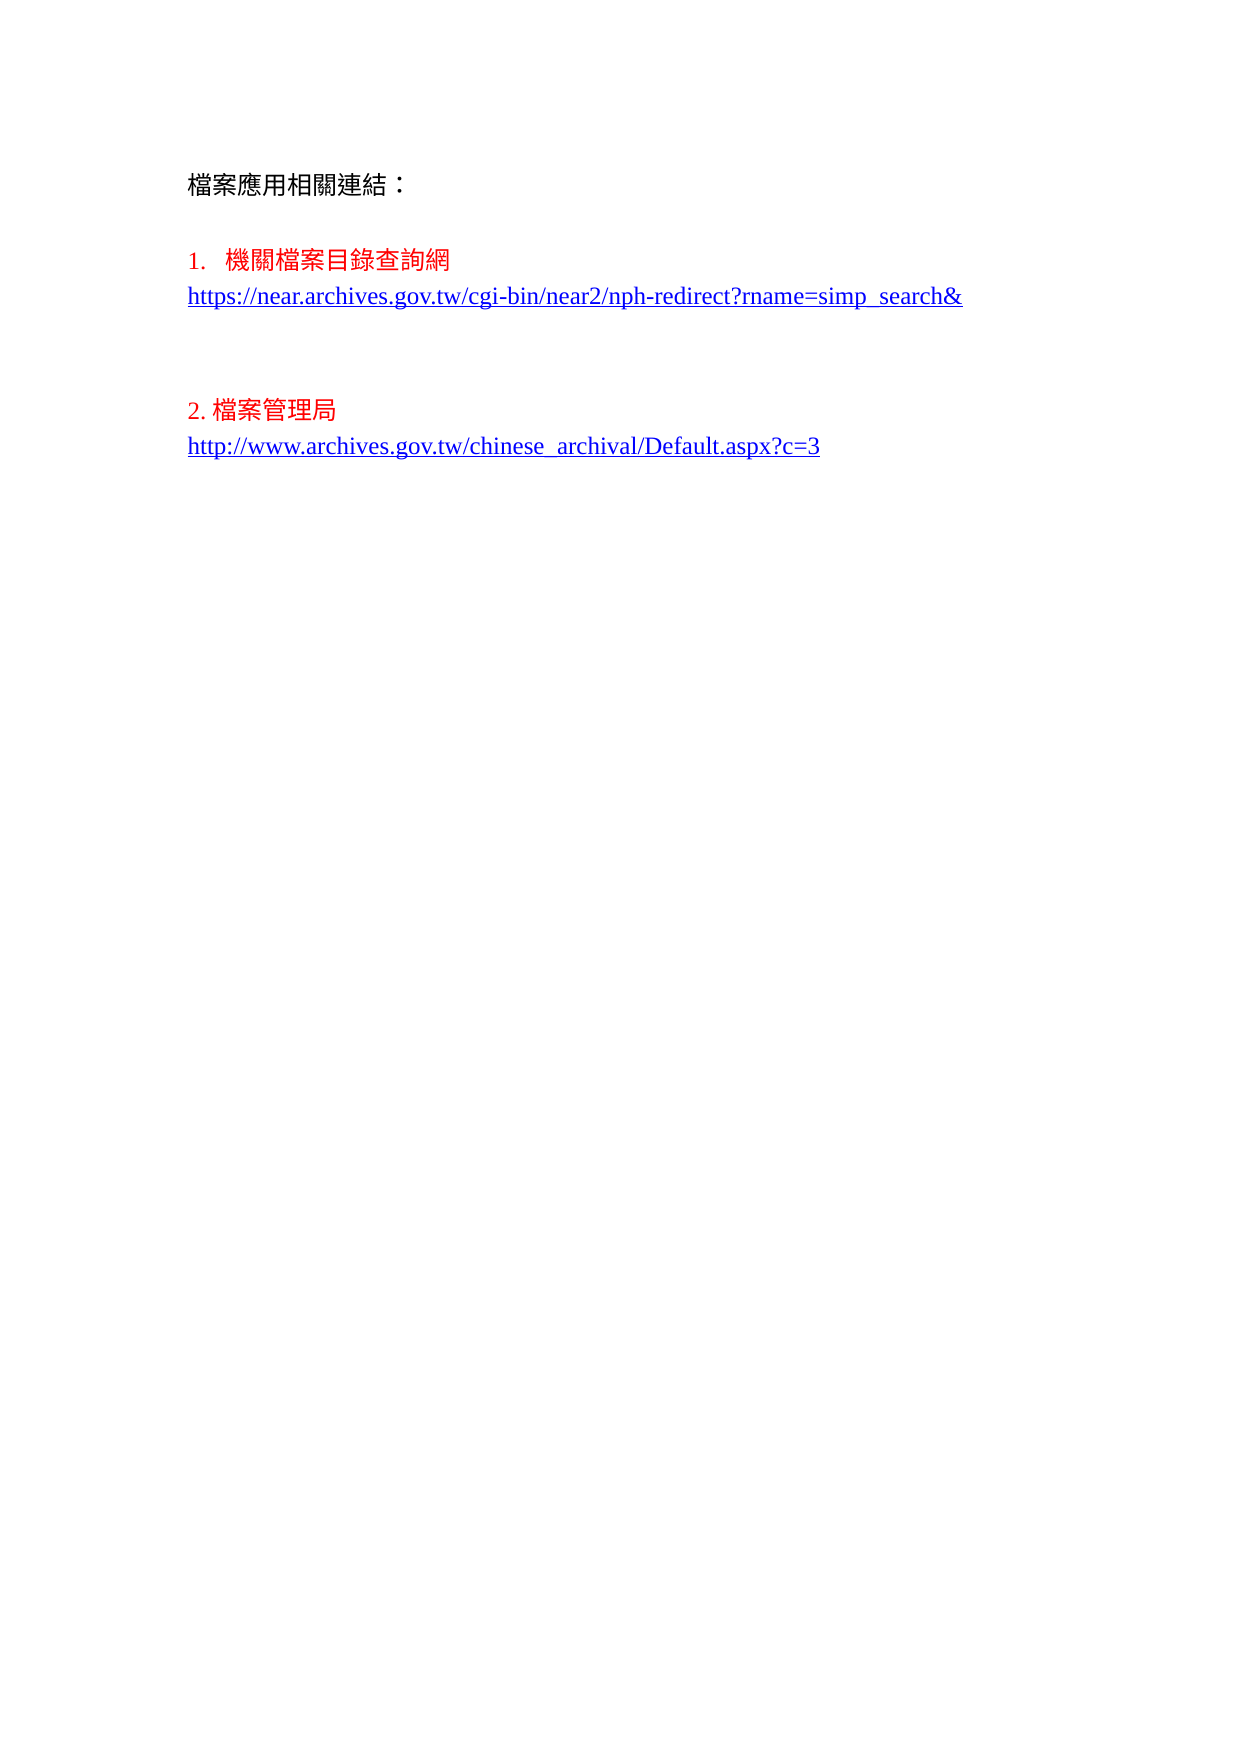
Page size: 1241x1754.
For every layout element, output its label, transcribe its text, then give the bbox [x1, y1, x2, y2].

text http://www.archives.gov.tw/chinese_archival/Default.aspx?c=3 [187, 427, 1053, 464]
text https://near.archives.gov.tw/cgi-bin/near2/nph-redirect?rname=simp_search& [187, 277, 1053, 314]
text 2. 檔案管理局 [187, 389, 1053, 427]
list 機關檔案目錄查詢網 [187, 239, 1053, 277]
text 檔案應用相關連結： [187, 164, 1053, 202]
